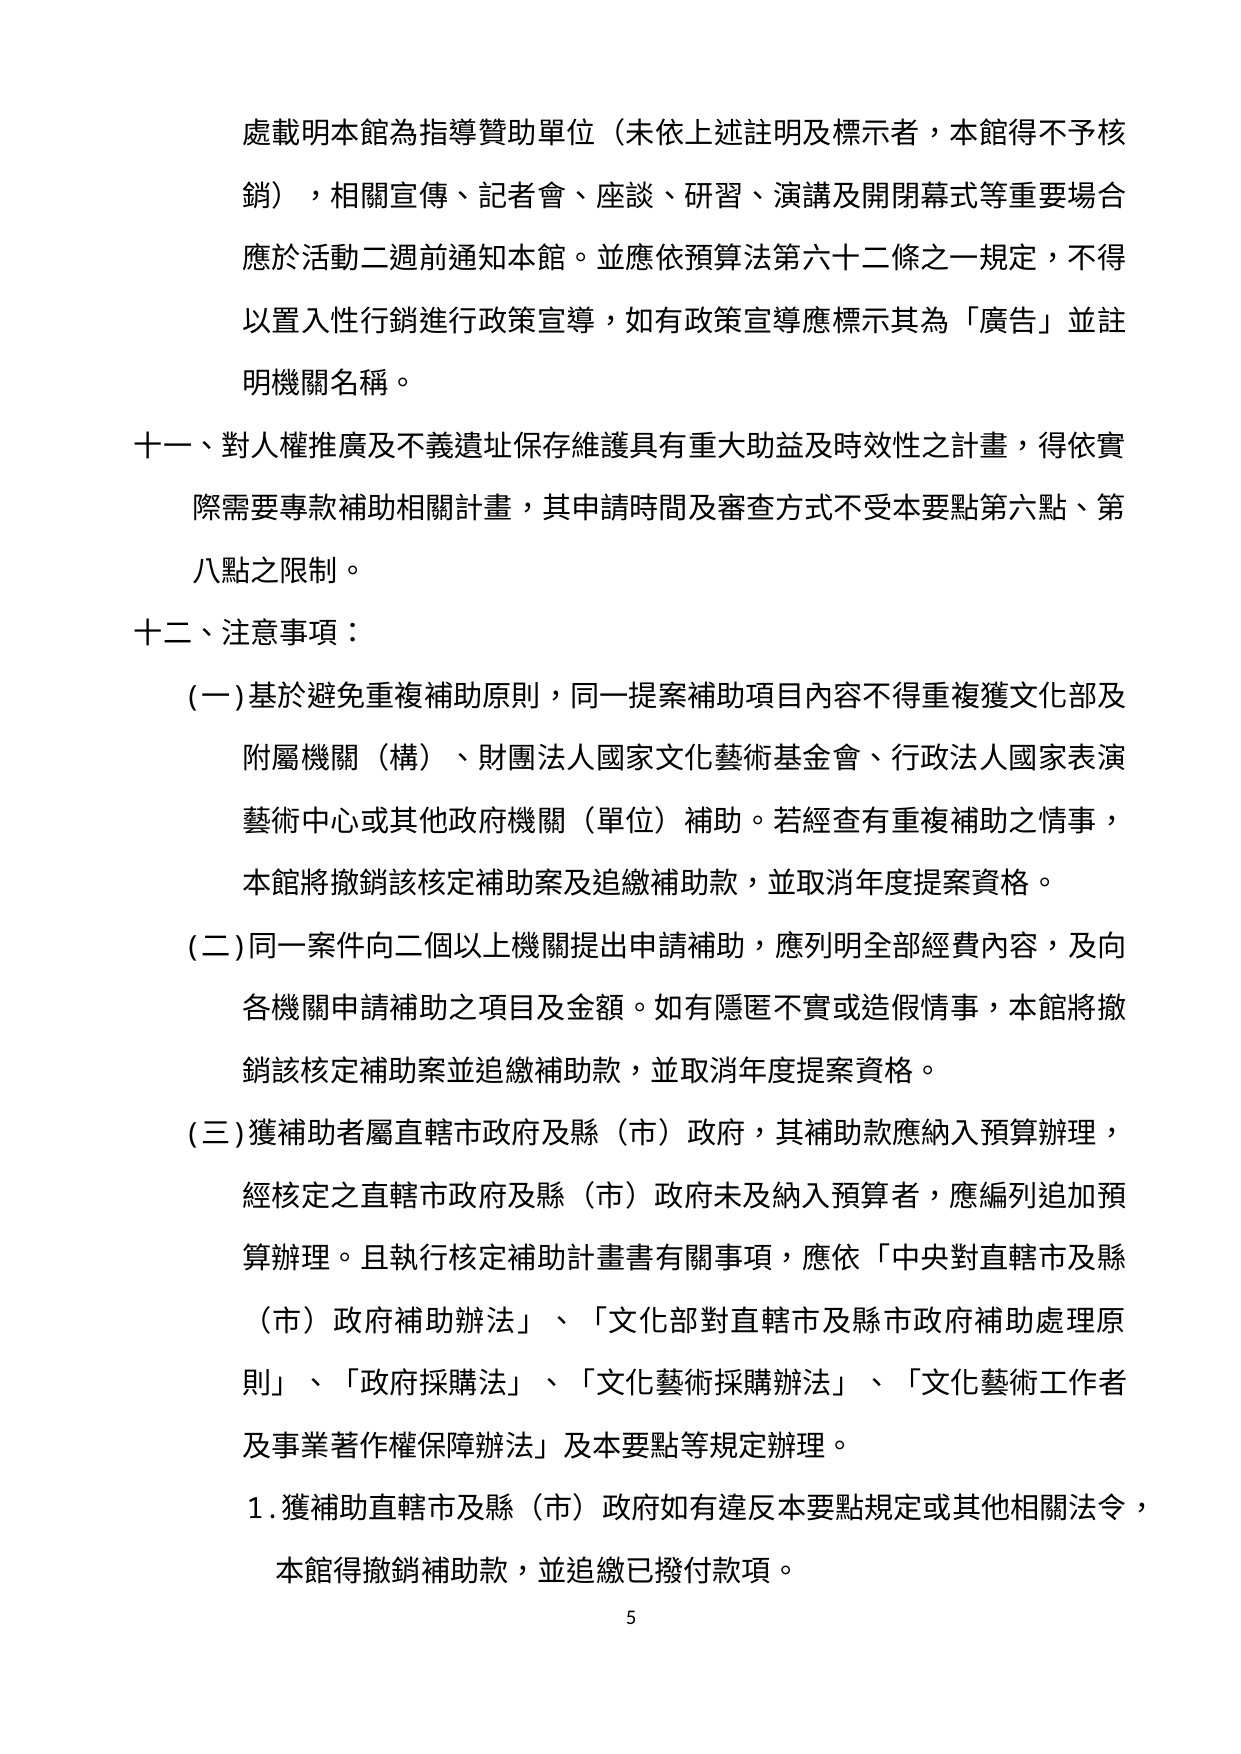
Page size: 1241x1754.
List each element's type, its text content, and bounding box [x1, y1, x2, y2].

text (三)獲補助者屬直轄市政府及縣（市）政府，其補助款應納入預算辦理，經核定之直轄市政府及縣（市）政府未及納入預算者，應編列追加預算辦理。且執行核定補助計畫書有關事項，應依「中央對直轄市及縣（市）政府補助辦法」、「文化部對直轄市及縣市政府補助處理原則」、「政府採購法」、「文化藝術採購辦法」、「文化藝術工作者及事業著作權保障辦法」及本要點等規定辦理。 [184, 1089, 1128, 1464]
text 十一、對人權推廣及不義遺址保存維護具有重大助益及時效性之計畫，得依實際需要專款補助相關計畫，其申請時間及審查方式不受本要點第六點、第八點之限制。 [134, 402, 1128, 589]
text 1.獲補助直轄市及縣（市）政府如有違反本要點規定或其他相關法令，本館得撤銷補助款，並追繳已撥付款項。 [246, 1464, 1128, 1589]
text (二)同一案件向二個以上機關提出申請補助，應列明全部經費內容，及向各機關申請補助之項目及金額。如有隱匿不實或造假情事，本館將撤銷該核定補助案並追繳補助款，並取消年度提案資格。 [184, 902, 1128, 1089]
text (一)基於避免重複補助原則，同一提案補助項目內容不得重複獲文化部及附屬機關（構）、財團法人國家文化藝術基金會、行政法人國家表演藝術中心或其他政府機關（單位）補助。若經查有重複補助之情事，本館將撤銷該核定補助案及追繳補助款，並取消年度提案資格。 [184, 652, 1128, 902]
text 十二、注意事項： [134, 589, 1128, 652]
text (四)獲補助計畫相關文宣資料（包括邀請函）除另有規定之外，應於明顯處載明本館為指導贊助單位（未依上述註明及標示者，本館得不予核銷），相關宣傳、記者會、座談、研習、演講及開閉幕式等重要場合，應於活動二週前通知本館。並應依預算法第六十二條之一規定，不得以置入性行銷進行政策宣導，如有政策宣導應標示其為「廣告」並註明機關名稱。 [184, 89, 1128, 402]
